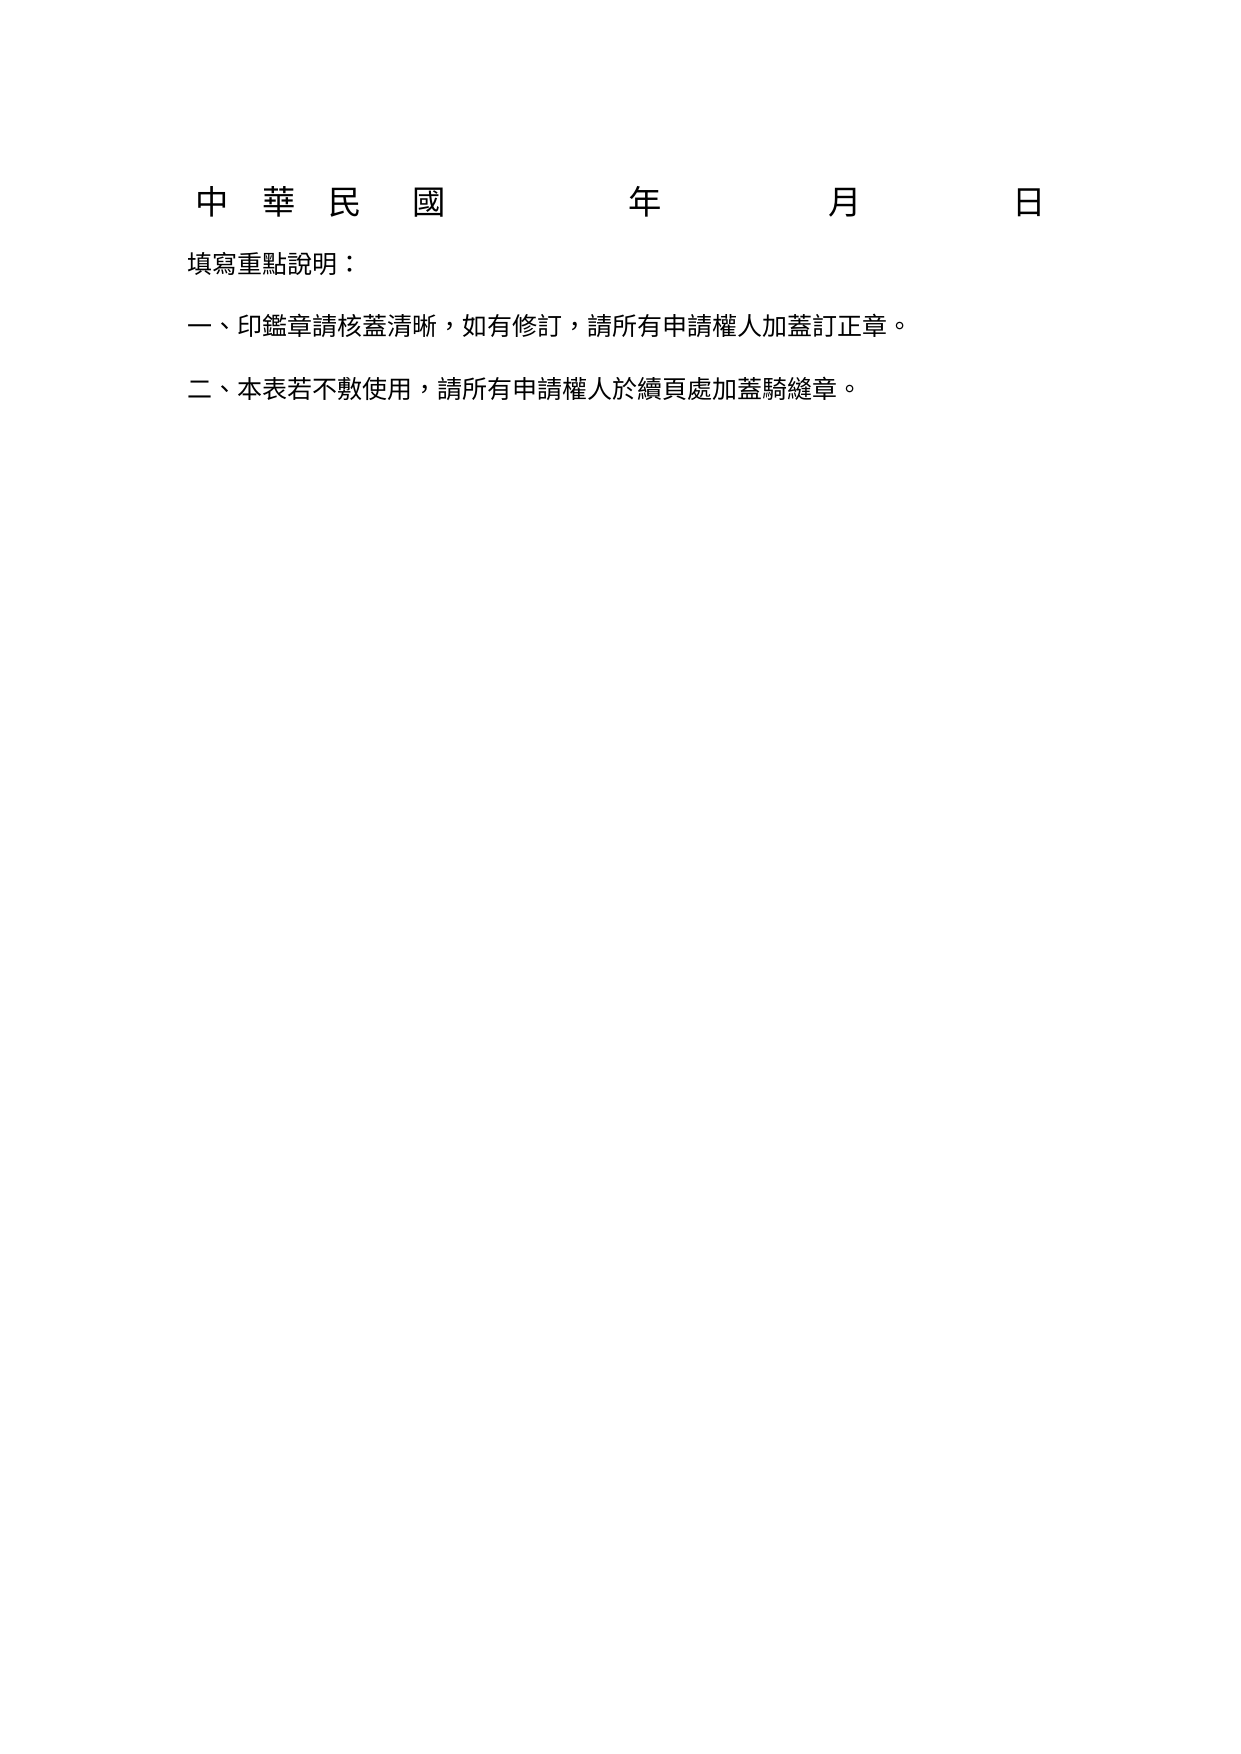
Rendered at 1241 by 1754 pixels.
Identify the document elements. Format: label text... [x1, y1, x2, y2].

text 填寫重點說明： [187, 221, 1053, 283]
text 一、印鑑章請核蓋清晰，如有修訂，請所有申請權人加蓋訂正章。 [187, 283, 1053, 346]
text 二、本表若不敷使用，請所有申請權人於續頁處加蓋騎縫章。 [187, 346, 1053, 408]
text 中 華 民 國 年 月 日 [187, 158, 1053, 221]
